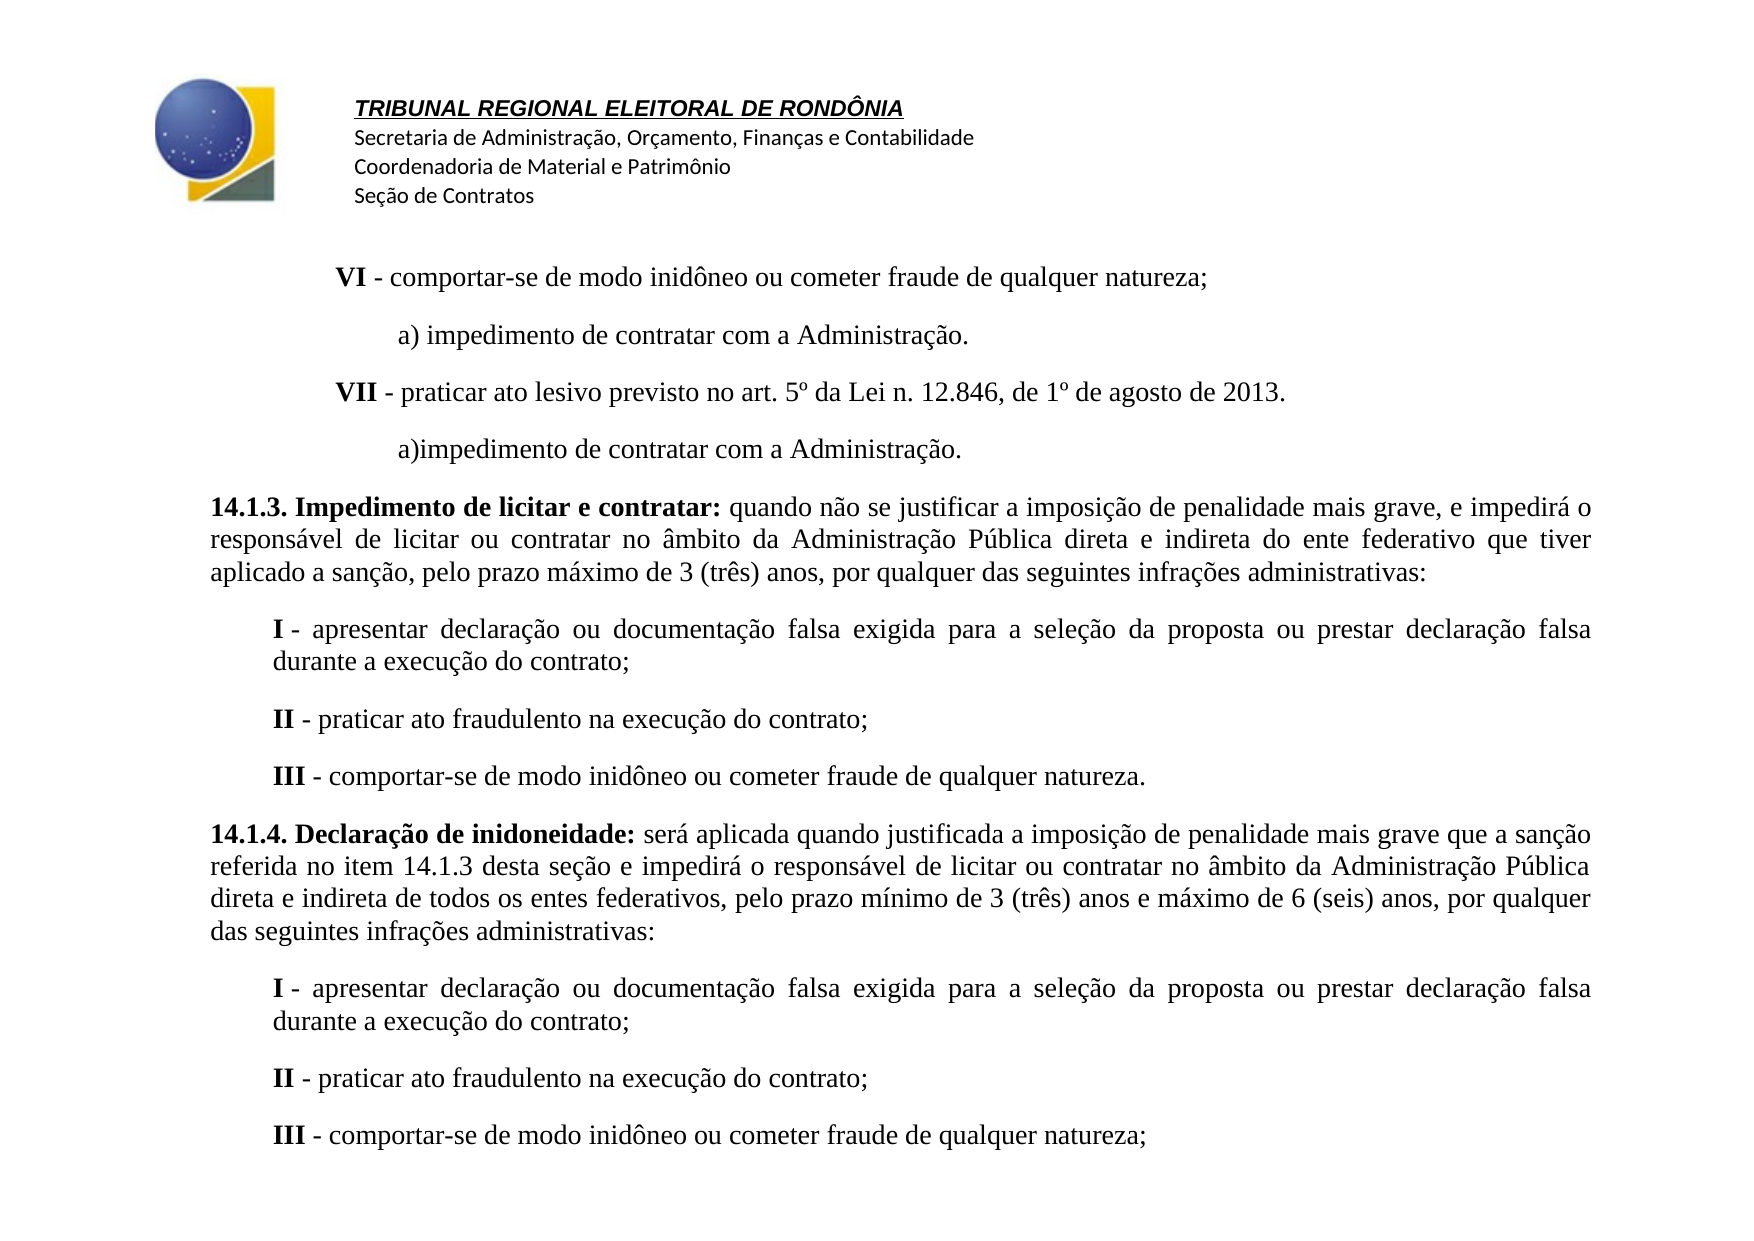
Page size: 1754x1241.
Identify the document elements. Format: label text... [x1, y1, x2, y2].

text VI - comportar-se de modo inidôneo ou cometer fraude de qualquer natureza; [335, 260, 1594, 293]
text III - comportar-se de modo inidôneo ou cometer fraude de qualquer natureza; [273, 1118, 1594, 1151]
text I - apresentar declaração ou documentação falsa exigida para a seleção da proposta ou prestar declaração falsa durante a execução do contrato; [273, 612, 1594, 677]
text II - praticar ato fraudulento na execução do contrato; [273, 1061, 1594, 1093]
text III - comportar-se de modo inidôneo ou cometer fraude de qualquer natureza. [273, 759, 1594, 792]
text VII - praticar ato lesivo previsto no art. 5º da Lei n. 12.846, de 1º de agosto de 2013. [335, 375, 1594, 407]
text a) impedimento de contratar com a Administração. [398, 318, 1594, 350]
text a)impedimento de contratar com a Administração. [398, 432, 1594, 465]
text I - apresentar declaração ou documentação falsa exigida para a seleção da proposta ou prestar declaração falsa durante a execução do contrato; [273, 971, 1594, 1036]
text 14.1.3. Impedimento de licitar e contratar: quando não se justificar a imposição de penalidade mais grave, e impedirá o responsável de licitar ou contratar no âmbito da Administração Pública direta e indireta do ente federativo que tiver aplicado a sanção, pelo prazo máximo de 3 (três) anos, por qualquer das seguintes infrações administrativas: [210, 490, 1594, 587]
text II - praticar ato fraudulento na execução do contrato; [273, 702, 1594, 734]
text 14.1.4. Declaração de inidoneidade: será aplicada quando justificada a imposição de penalidade mais grave que a sanção referida no item 14.1.3 desta seção e impedirá o responsável de licitar ou contratar no âmbito da Administração Pública direta e indireta de todos os entes federativos, pelo prazo mínimo de 3 (três) anos e máximo de 6 (seis) anos, por qualquer das seguintes infrações administrativas: [210, 817, 1594, 946]
